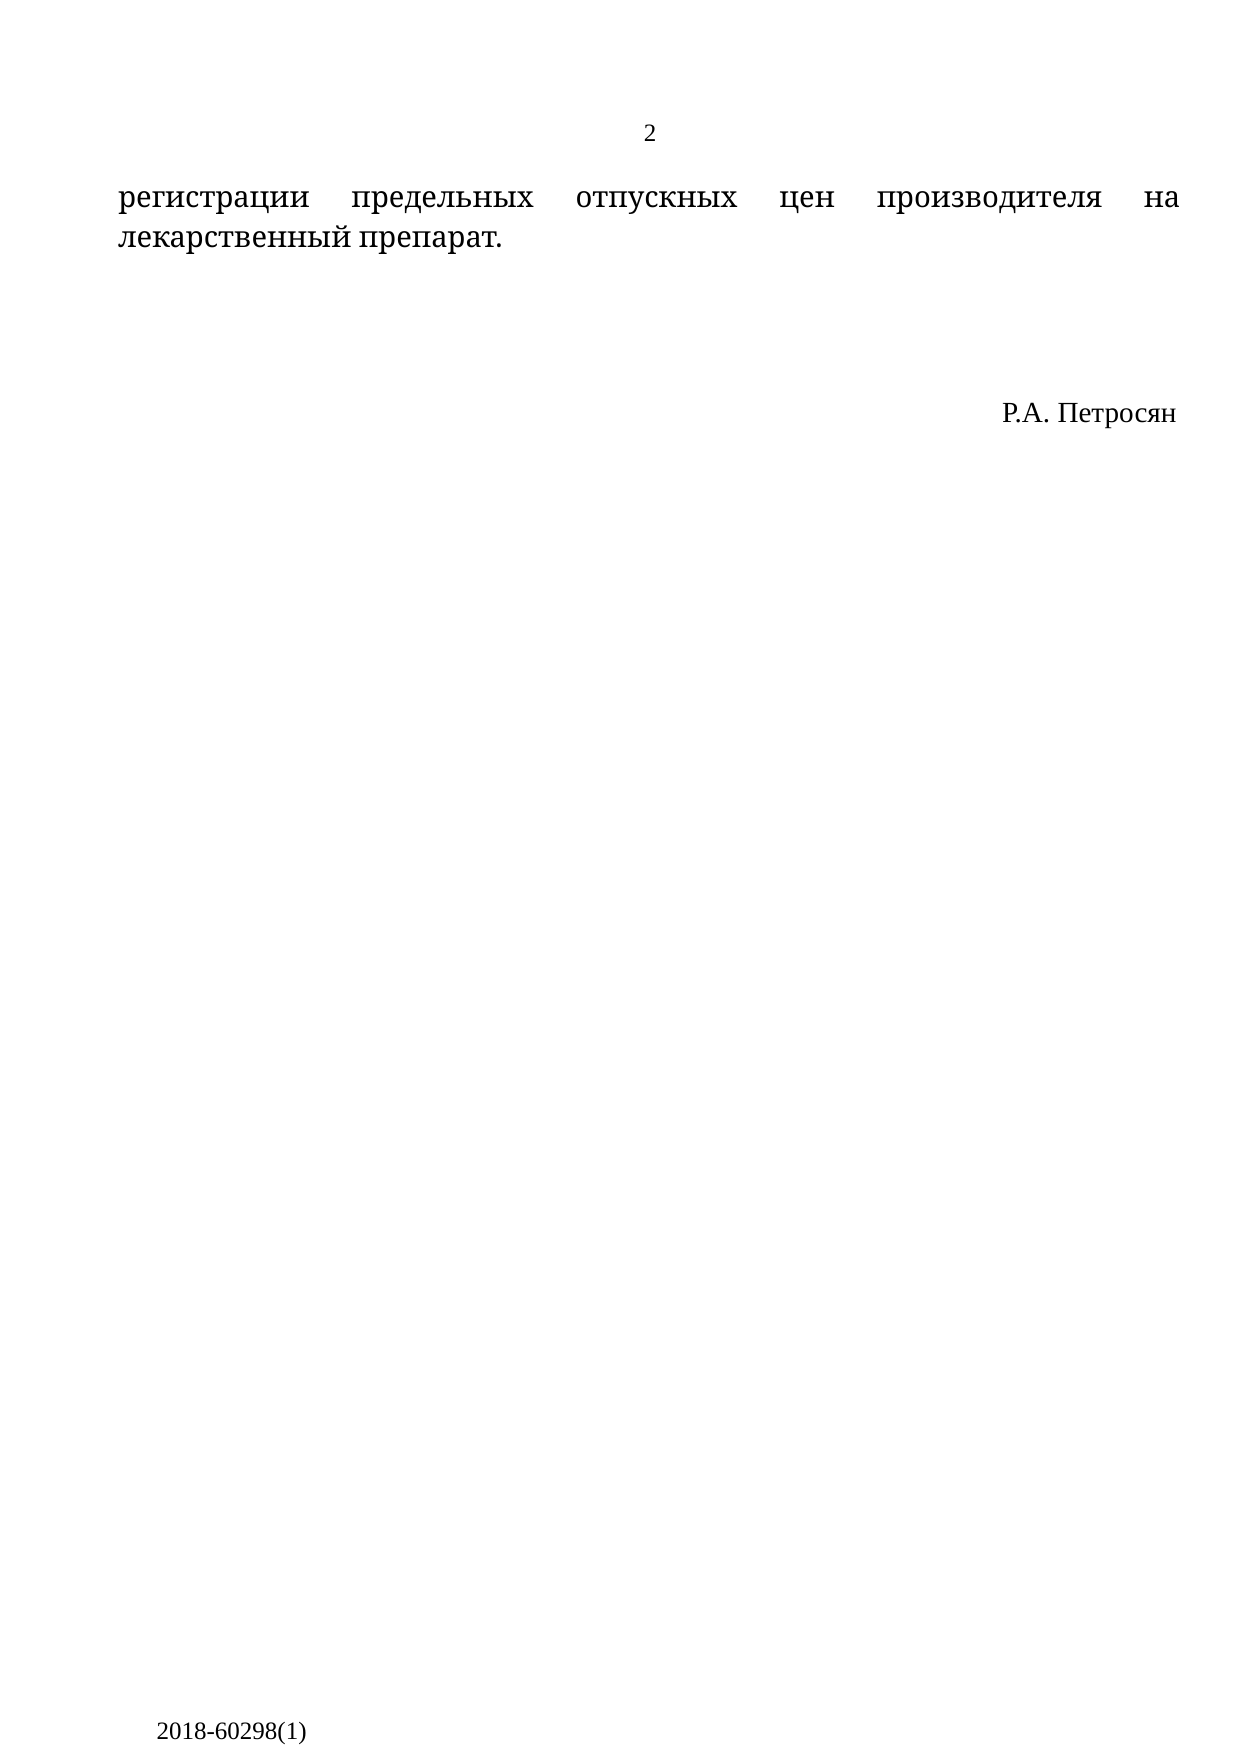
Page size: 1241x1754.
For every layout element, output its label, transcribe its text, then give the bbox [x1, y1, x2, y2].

table_cell [832, 536, 1182, 581]
table_header Р.А. Петросян [832, 356, 1182, 536]
text регистрации предельных отпускных цен производителя на лекарственный препарат. [118, 176, 1181, 256]
table_header [118, 356, 352, 536]
table_header [353, 356, 832, 536]
table_cell [118, 536, 352, 581]
table_cell [353, 536, 832, 581]
